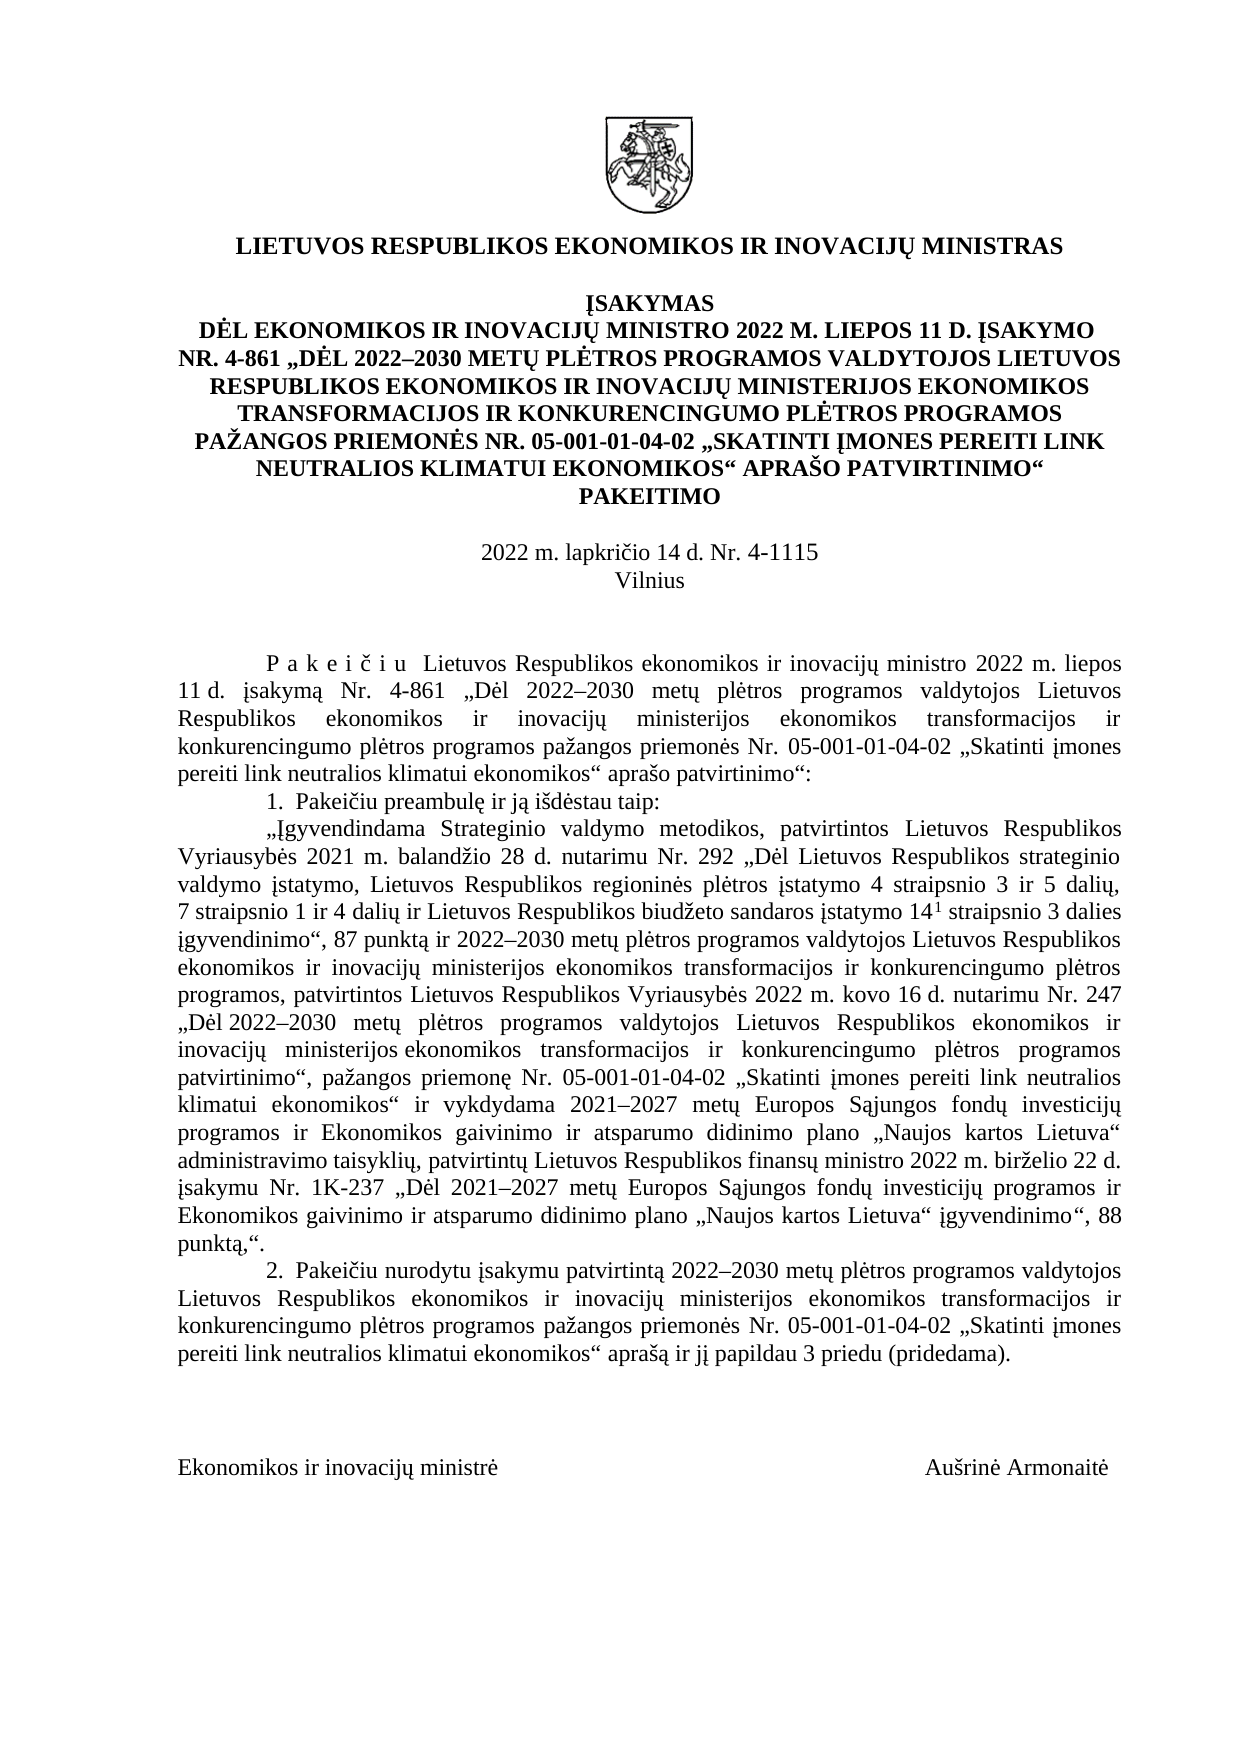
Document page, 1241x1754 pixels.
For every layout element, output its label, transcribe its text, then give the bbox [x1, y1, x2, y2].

text LIETUVOS RESPUBLIKOS Ekonomikos ir inovacijų MINISTRAS [177, 231, 1122, 260]
text įsakymas [177, 289, 1122, 316]
text Vilnius [177, 566, 1122, 594]
text P a k e i č i u Lietuvos Respublikos ekonomikos ir inovacijų ministro 2022 m. liepos 11 d. įsakymą Nr. 4-861 „Dėl 2022–2030 metų plėtros programos valdytojos Lietuvos Respublikos ekonomikos ir inovacijų ministerijos ekonomikos transformacijos ir konkurencingumo plėtros programos pažangos priemonės Nr. 05-001-01-04-02 „Skatinti įmones pereiti link neutralios klimatui ekonomikos“ aprašo patvirtinimo“: [177, 649, 1122, 787]
text 1. Pakeičiu preambulę ir ją išdėstau taip: [252, 787, 1122, 814]
text „Įgyvendindama Strateginio valdymo metodikos, patvirtintos Lietuvos Respublikos Vyriausybės 2021 m. balandžio 28 d. nutarimu Nr. 292 „Dėl Lietuvos Respublikos strateginio valdymo įstatymo, Lietuvos Respublikos regioninės plėtros įstatymo 4 straipsnio 3 ir 5 dalių, 7 straipsnio 1 ir 4 dalių ir Lietuvos Respublikos biudžeto sandaros įstatymo 141 straipsnio 3 dalies įgyvendinimo“, 87 punktą ir 2022–2030 metų plėtros programos valdytojos Lietuvos Respublikos ekonomikos ir inovacijų ministerijos ekonomikos transformacijos ir konkurencingumo plėtros programos, patvirtintos Lietuvos Respublikos Vyriausybės 2022 m. kovo 16 d. nutarimu Nr. 247 „Dėl 2022–2030 metų plėtros programos valdytojos Lietuvos Respublikos ekonomikos ir inovacijų ministerijos ekonomikos transformacijos ir konkurencingumo plėtros programos patvirtinimo“, pažangos priemonę Nr. 05-001-01-04-02 „Skatinti įmones pereiti link neutralios klimatui ekonomikos“ ir vykdydama 2021–2027 metų Europos Sąjungos fondų investicijų programos ir Ekonomikos gaivinimo ir atsparumo didinimo plano „Naujos kartos Lietuva“ administravimo taisyklių, patvirtintų Lietuvos Respublikos finansų ministro 2022 m. birželio 22 d. įsakymu Nr. 1K-237 „Dėl 2021–2027 metų Europos Sąjungos fondų investicijų programos ir Ekonomikos gaivinimo ir atsparumo didinimo plano „Naujos kartos Lietuva“ įgyvendinimo“, 88 punktą,“. [177, 814, 1122, 1256]
text dėl ekonomikos ir inovacijų ministro 2022 m. liepos 11 d. įsakymo [177, 316, 1122, 344]
text 2022 m. lapkričio 14 d. Nr. 4-1115 [177, 537, 1122, 566]
text PAKEITIMO [177, 482, 1122, 510]
text Ekonomikos ir inovacijų ministrė Aušrinė Armonaitė [177, 1453, 1122, 1480]
text Nr. 4-861 „DĖL 2022–2030 METŲ PLĖTROS PROGRAMOS VALDYTOJOS LIETUVOS RESPUBLIKOS EKONOMIKOS IR INOVACIJŲ MINISTERIJOS EKONOMIKOS TRANSFORMACIJOS IR KONKURENCINGUMO PLĖTROS PROGRAMOS PAŽANGOS PRIEMONĖS NR. 05-001-01-04-02 „SKATINTI ĮMONES PEREITI LINK NEUTRALIOS KLIMATUI EKONOMIKOS“ APRAŠO PATVIRTINIMO“ [177, 344, 1122, 482]
text 2. Pakeičiu nurodytu įsakymu patvirtintą 2022–2030 metų plėtros programos valdytojos Lietuvos Respublikos ekonomikos ir inovacijų ministerijos ekonomikos transformacijos ir konkurencingumo plėtros programos pažangos priemonės Nr. 05-001-01-04-02 „Skatinti įmones pereiti link neutralios klimatui ekonomikos“ aprašą ir jį papildau 3 priedu (pridedama). [177, 1256, 1122, 1367]
